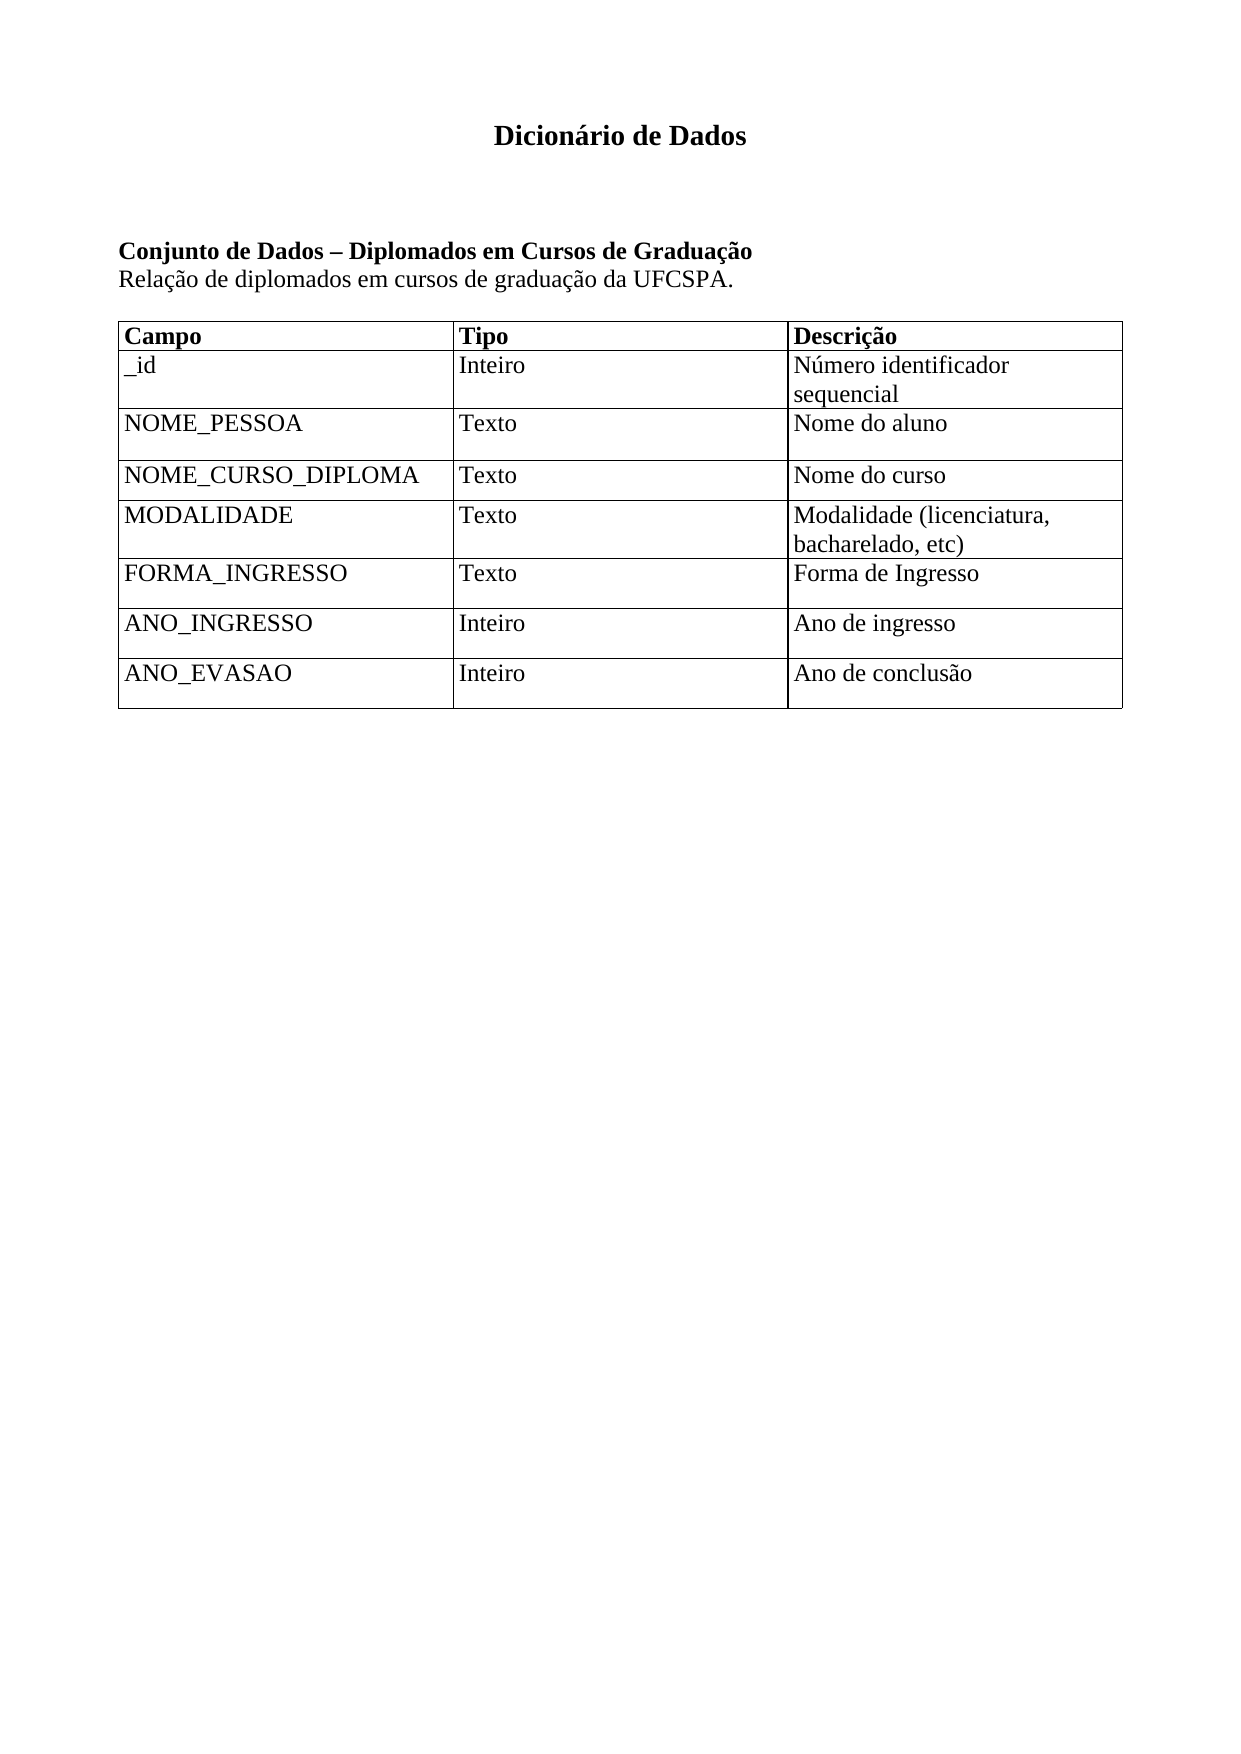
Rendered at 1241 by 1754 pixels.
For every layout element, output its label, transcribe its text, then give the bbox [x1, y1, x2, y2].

text Dicionário de Dados [118, 118, 1122, 152]
table_cell ANO_INGRESSO [119, 609, 453, 658]
table_header Campo [119, 322, 453, 350]
text Conjunto de Dados – Diplomados em Cursos de Graduação [118, 236, 1122, 264]
table_cell Nome do aluno [789, 409, 1122, 460]
table_cell Número identificador sequencial [789, 351, 1122, 408]
table_cell NOME_PESSOA [119, 409, 453, 460]
table_cell Inteiro [454, 659, 787, 708]
table_cell NOME_CURSO_DIPLOMA [119, 461, 453, 500]
table_cell Forma de Ingresso [789, 559, 1122, 608]
table_header Tipo [454, 322, 787, 350]
table_cell Ano de ingresso [789, 609, 1122, 658]
text Relação de diplomados em cursos de graduação da UFCSPA. [118, 264, 1122, 293]
table_cell Texto [454, 461, 787, 500]
table_cell Inteiro [454, 351, 787, 408]
table_cell MODALIDADE [119, 501, 453, 558]
table_cell Texto [454, 501, 787, 558]
table_cell Modalidade (licenciatura, bacharelado, etc) [789, 501, 1122, 558]
table_cell Ano de conclusão [789, 659, 1122, 708]
table_cell ANO_EVASAO [119, 659, 453, 708]
table_cell Nome do curso [789, 461, 1122, 500]
table_header Descrição [789, 322, 1122, 350]
table_cell _id [119, 351, 453, 408]
table_cell FORMA_INGRESSO [119, 559, 453, 608]
table_cell Texto [454, 409, 787, 460]
table_cell Texto [454, 559, 787, 608]
table_cell Inteiro [454, 609, 787, 658]
